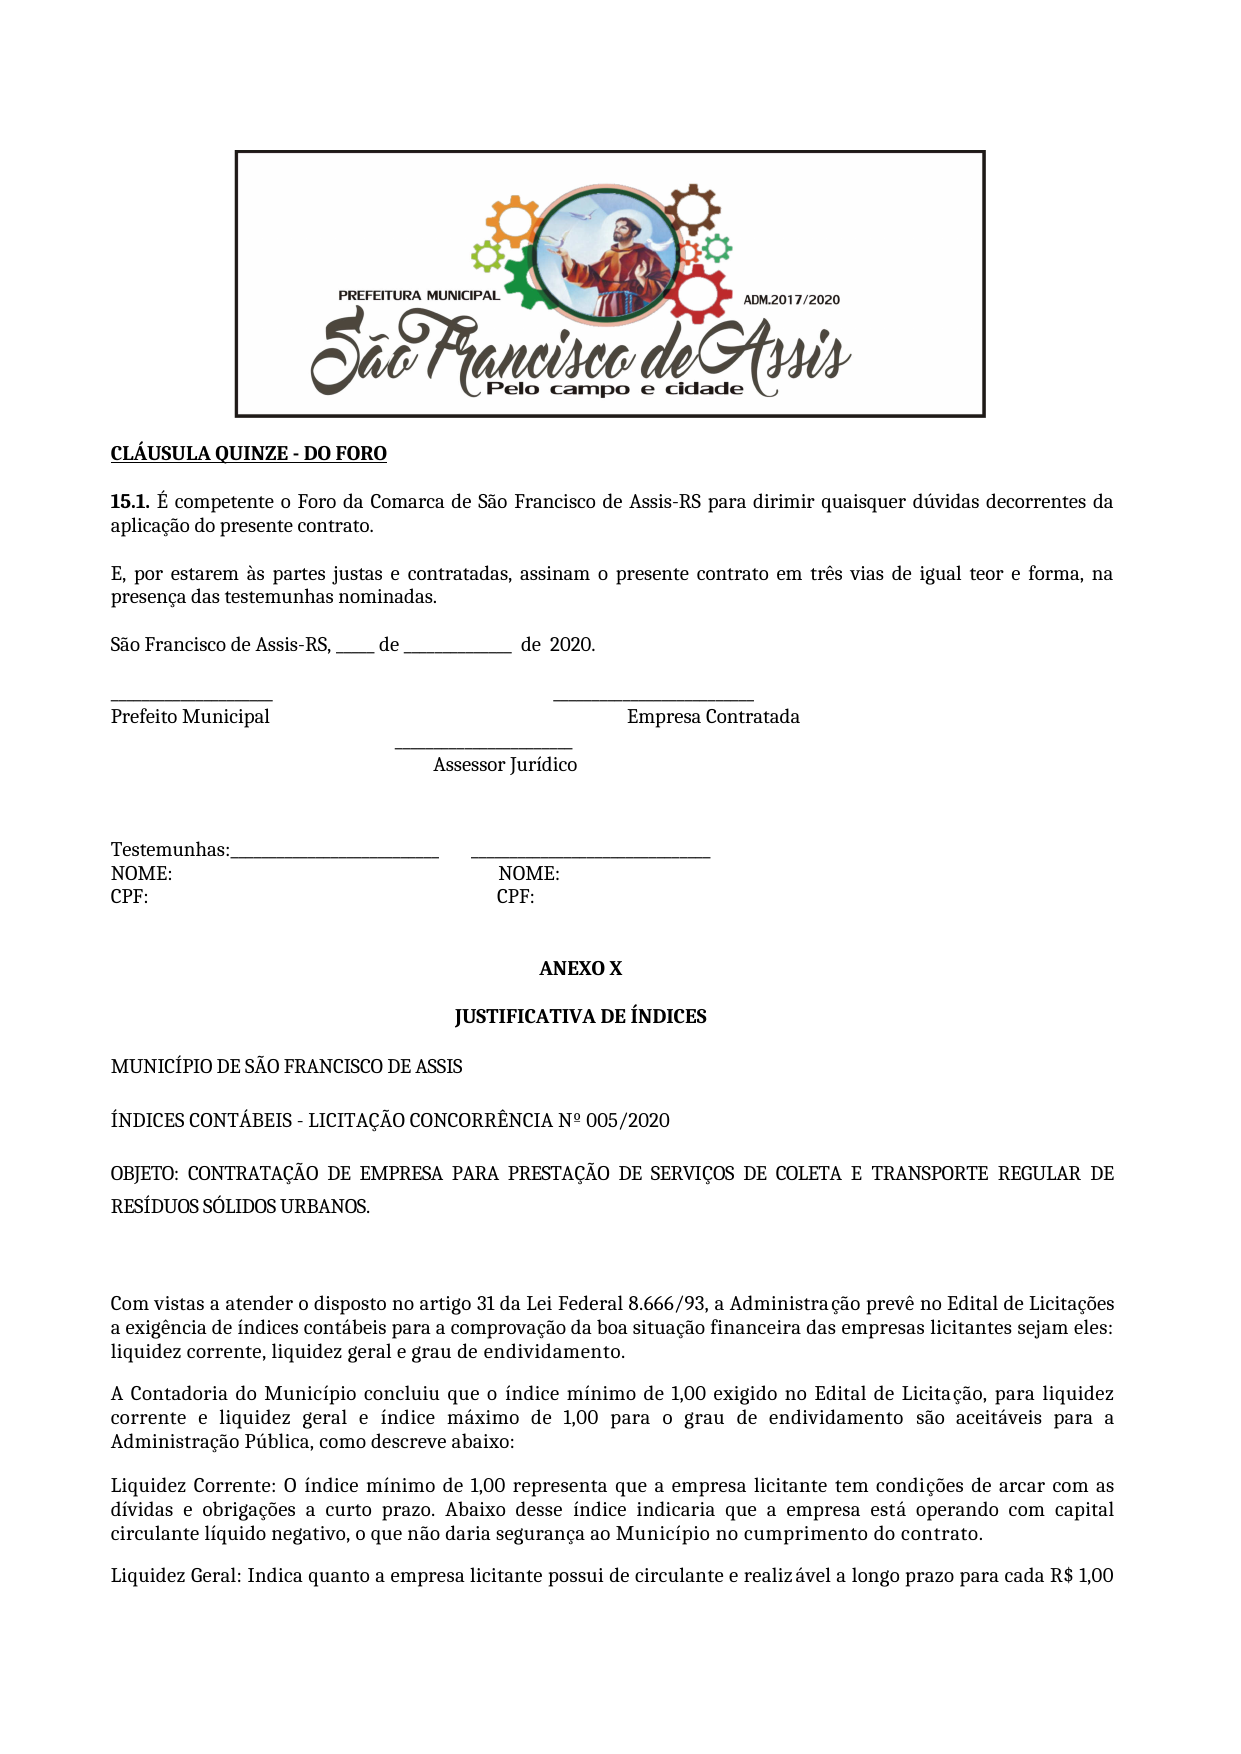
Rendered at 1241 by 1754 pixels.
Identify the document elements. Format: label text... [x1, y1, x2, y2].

text NOME: NOME: [111, 861, 1114, 885]
text OBJETO: CONTRATAÇÃO DE EMPRESA PARA PRESTAÇÃO DE SERVIÇOS DE COLETA E TRANSPORTE REGULAR DE RESÍDUOS SÓLIDOS URBANOS. [111, 1154, 1114, 1220]
text JUSTIFICATIVA DE ÍNDICES [111, 1005, 1051, 1029]
text São Francisco de Assis-RS, _____ de ______________ de 2020. [111, 633, 1114, 657]
text 15.1. É competente o Foro da Comarca de São Francisco de Assis-RS para dirimir quaisquer dúvidas decorrentes da aplicação do presente contrato. [111, 489, 1114, 537]
text Liquidez Corrente: O índice mínimo de 1,00 representa que a empresa licitante tem condições de arcar com as dívidas e obrigações a curto prazo. Abaixo desse índice indicaria que a empresa está operando com capital circulante líquido negativo, o que não daria segurança ao Município no cumprimento do contrato. [111, 1473, 1114, 1545]
text Assessor Jurídico [111, 753, 1114, 777]
text CPF: CPF: [111, 885, 1114, 909]
text MUNICÍPIO DE SÃO FRANCISCO DE ASSIS [111, 1054, 1114, 1078]
text CLÁUSULA QUINZE - DO FORO [111, 441, 1114, 465]
text _______________________ [111, 729, 1114, 753]
text ANEXO X [111, 957, 1051, 981]
text Com vistas a atender o disposto no artigo 31 da Lei Federal 8.666/93, a Administração prevê no Edital de Licitações a exigência de índices contábeis para a comprovação da boa situação financeira das empresas licitantes sejam eles: liquidez corrente, liquidez geral e grau de endividamento. [111, 1292, 1114, 1364]
text Testemunhas:___________________________ _______________________________ [111, 837, 1114, 861]
text Liquidez Geral: Indica quanto a empresa licitante possui de circulante e realizável a longo prazo para cada R$ 1,00 [111, 1564, 1114, 1588]
text A Contadoria do Município concluiu que o índice mínimo de 1,00 exigido no Edital de Licitação, para liquidez corrente e liquidez geral e índice máximo de 1,00 para o grau de endividamento são aceitáveis para a Administração Pública, como descreve abaixo: [111, 1382, 1114, 1454]
text Prefeito Municipal Empresa Contratada [111, 705, 1114, 729]
text _____________________ __________________________ [111, 681, 1114, 705]
text E, por estarem às partes justas e contratadas, assinam o presente contrato em três vias de igual teor e forma, na presença das testemunhas nominadas. [111, 561, 1114, 609]
text ÍNDICES CONTÁBEIS - LICITAÇÃO CONCORRÊNCIA Nº 005/2020 [111, 1109, 1114, 1133]
